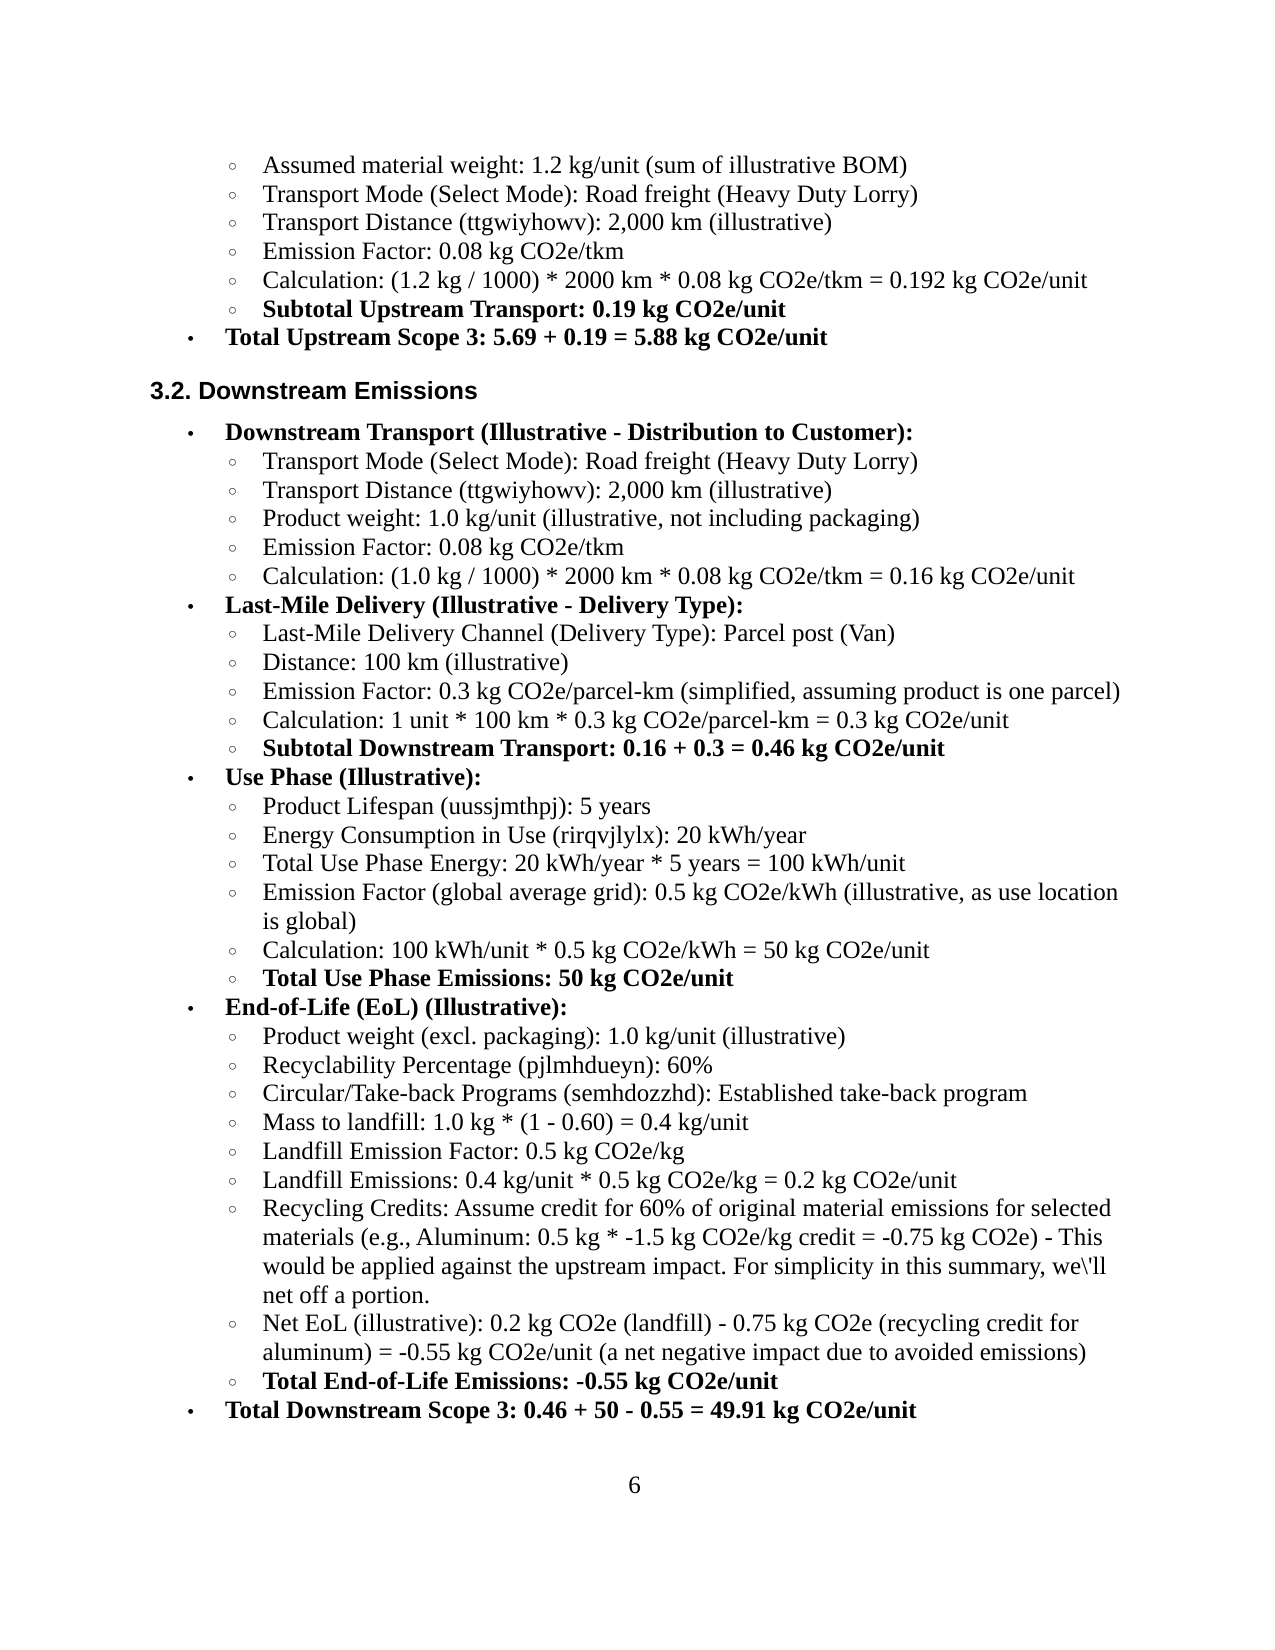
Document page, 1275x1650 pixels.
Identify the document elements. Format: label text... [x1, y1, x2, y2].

list Total End-of-Life Emissions: -0.55 kg CO2e/unit [225, 1366, 1125, 1395]
list Last-Mile Delivery (Illustrative - Delivery Type): [187, 590, 1125, 618]
list Energy Consumption in Use (rirqvjlylx): 20 kWh/year [225, 820, 1125, 848]
list Assumed material weight: 1.2 kg/unit (sum of illustrative BOM) [225, 150, 1125, 179]
list Distance: 100 km (illustrative) [225, 647, 1125, 676]
list Total Downstream Scope 3: 0.46 + 50 - 0.55 = 49.91 kg CO2e/unit [187, 1395, 1125, 1423]
list Recycling Credits: Assume credit for 60% of original material emissions for selected materials (e.g., Aluminum: 0.5 kg * -1.5 kg CO2e/kg credit = -0.75 kg CO2e) - This would be applied against the upstream impact. For simplicity in this summary, we\'ll net off a portion. [225, 1193, 1125, 1308]
list End-of-Life (EoL) (Illustrative): [187, 992, 1125, 1021]
list Use Phase (Illustrative): [187, 762, 1125, 791]
list Mass to landfill: 1.0 kg * (1 - 0.60) = 0.4 kg/unit [225, 1107, 1125, 1136]
list Recyclability Percentage (pjlmhdueyn): 60% [225, 1050, 1125, 1078]
list Transport Mode (Select Mode): Road freight (Heavy Duty Lorry) [225, 446, 1125, 475]
list Net EoL (illustrative): 0.2 kg CO2e (landfill) - 0.75 kg CO2e (recycling credit for aluminum) = -0.55 kg CO2e/unit (a net negative impact due to avoided emissions) [225, 1308, 1125, 1366]
list Transport Mode (Select Mode): Road freight (Heavy Duty Lorry) [225, 179, 1125, 207]
list Subtotal Downstream Transport: 0.16 + 0.3 = 0.46 kg CO2e/unit [225, 733, 1125, 762]
list Calculation: 100 kWh/unit * 0.5 kg CO2e/kWh = 50 kg CO2e/unit [225, 935, 1125, 963]
list Emission Factor (global average grid): 0.5 kg CO2e/kWh (illustrative, as use location is global) [225, 877, 1125, 935]
list Transport Distance (ttgwiyhowv): 2,000 km (illustrative) [225, 207, 1125, 236]
list Calculation: (1.0 kg / 1000) * 2000 km * 0.08 kg CO2e/tkm = 0.16 kg CO2e/unit [225, 561, 1125, 590]
list Downstream Transport (Illustrative - Distribution to Customer): [187, 417, 1125, 446]
list Total Upstream Scope 3: 5.69 + 0.19 = 5.88 kg CO2e/unit [187, 322, 1125, 351]
list Product Lifespan (uussjmthpj): 5 years [225, 791, 1125, 820]
list Calculation: (1.2 kg / 1000) * 2000 km * 0.08 kg CO2e/tkm = 0.192 kg CO2e/unit [225, 265, 1125, 294]
list Product weight (excl. packaging): 1.0 kg/unit (illustrative) [225, 1021, 1125, 1050]
list Landfill Emission Factor: 0.5 kg CO2e/kg [225, 1136, 1125, 1165]
list Calculation: 1 unit * 100 km * 0.3 kg CO2e/parcel-km = 0.3 kg CO2e/unit [225, 705, 1125, 733]
list Emission Factor: 0.3 kg CO2e/parcel-km (simplified, assuming product is one parcel) [225, 676, 1125, 705]
list Subtotal Upstream Transport: 0.19 kg CO2e/unit [225, 294, 1125, 322]
list Emission Factor: 0.08 kg CO2e/tkm [225, 236, 1125, 265]
subtitle 3.2. Downstream Emissions [150, 376, 1125, 405]
list Emission Factor: 0.08 kg CO2e/tkm [225, 532, 1125, 561]
list Transport Distance (ttgwiyhowv): 2,000 km (illustrative) [225, 475, 1125, 503]
list Total Use Phase Energy: 20 kWh/year * 5 years = 100 kWh/unit [225, 848, 1125, 877]
list Total Use Phase Emissions: 50 kg CO2e/unit [225, 963, 1125, 992]
list Landfill Emissions: 0.4 kg/unit * 0.5 kg CO2e/kg = 0.2 kg CO2e/unit [225, 1165, 1125, 1193]
list Product weight: 1.0 kg/unit (illustrative, not including packaging) [225, 503, 1125, 532]
list Circular/Take-back Programs (semhdozzhd): Established take-back program [225, 1078, 1125, 1107]
list Last-Mile Delivery Channel (Delivery Type): Parcel post (Van) [225, 618, 1125, 647]
